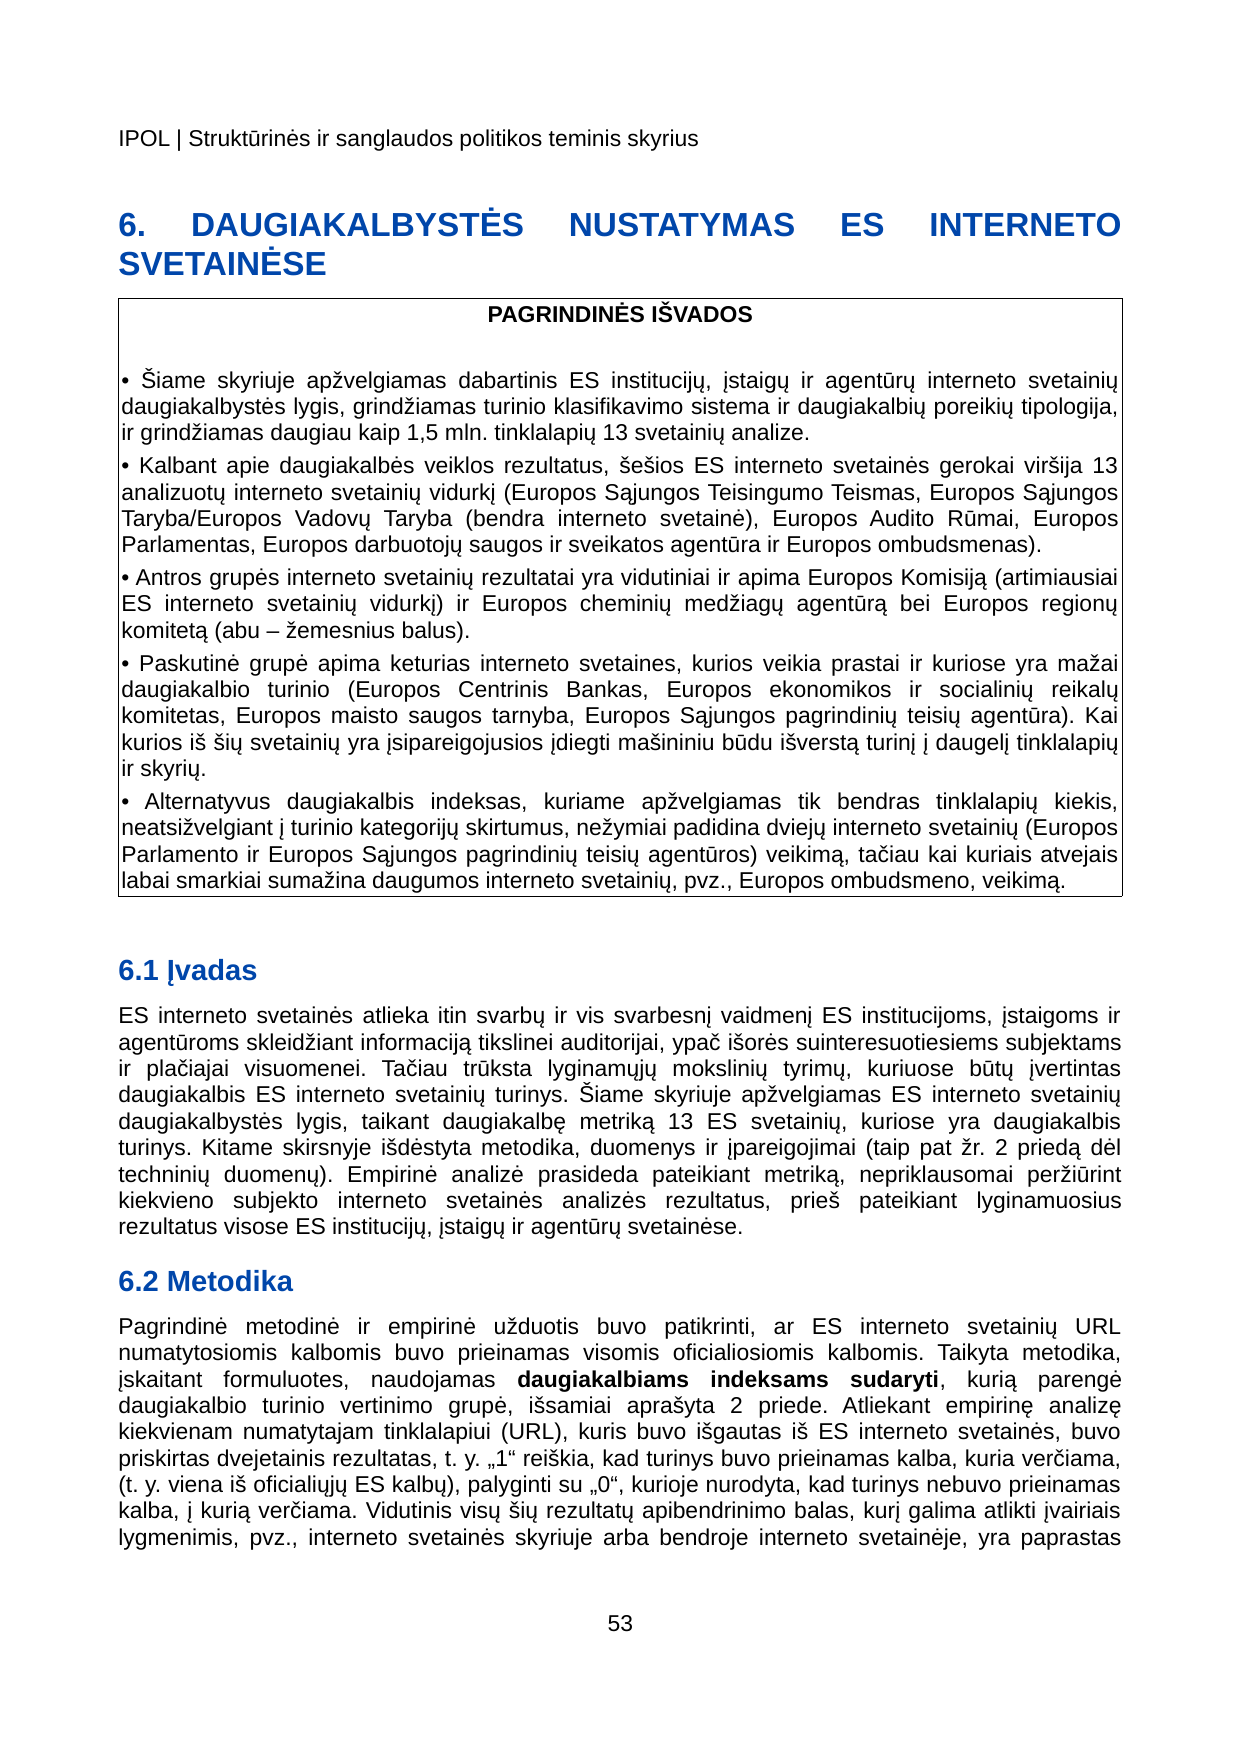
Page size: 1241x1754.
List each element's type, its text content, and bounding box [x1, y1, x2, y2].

text • Kalbant apie daugiakalbės veiklos rezultatus, šešios ES interneto svetainės gerokai viršija 13 analizuotų interneto svetainių vidurkį (Europos Sąjungos Teisingumo Teismas, Europos Sąjungos Taryba/Europos Vadovų Taryba (bendra interneto svetainė), Europos Audito Rūmai, Europos Parlamentas, Europos darbuotojų saugos ir sveikatos agentūra ir Europos ombudsmenas). [119, 449, 1122, 558]
subtitle 6.2 Metodika [118, 1264, 1122, 1297]
text • Paskutinė grupė apima keturias interneto svetaines, kurios veikia prastai ir kuriose yra mažai daugiakalbio turinio (Europos Centrinis Bankas, Europos ekonomikos ir socialinių reikalų komitetas, Europos maisto saugos tarnyba, Europos Sąjungos pagrindinių teisių agentūra). Kai kurios iš šių svetainių yra įsipareigojusios įdiegti mašininiu būdu išverstą turinį į daugelį tinklalapių ir skyrių. [119, 647, 1122, 781]
text ES interneto svetainės atlieka itin svarbų ir vis svarbesnį vaidmenį ES institucijoms, įstaigoms ir agentūroms skleidžiant informaciją tikslinei auditorijai, ypač išorės suinteresuotiesiems subjektams ir plačiajai visuomenei. Tačiau trūksta lyginamųjų mokslinių tyrimų, kuriuose būtų įvertintas daugiakalbis ES interneto svetainių turinys. Šiame skyriuje apžvelgiamas ES interneto svetainių daugiakalbystės lygis, taikant daugiakalbę metriką 13 ES svetainių, kuriose yra daugiakalbis turinys. Kitame skirsnyje išdėstyta metodika, duomenys ir įpareigojimai (taip pat žr. 2 priedą dėl techninių duomenų). Empirinė analizė prasideda pateikiant metriką, nepriklausomai peržiūrint kiekvieno subjekto interneto svetainės analizės rezultatus, prieš pateikiant lyginamuosius rezultatus visose ES institucijų, įstaigų ir agentūrų svetainėse. [118, 1002, 1122, 1239]
text • Antros grupės interneto svetainių rezultatai yra vidutiniai ir apima Europos Komisiją (artimiausiai ES interneto svetainių vidurkį) ir Europos cheminių medžiagų agentūrą bei Europos regionų komitetą (abu – žemesnius balus). [119, 561, 1122, 643]
text PAGRINDINĖS IŠVADOS [119, 299, 1122, 327]
subtitle 6.1 Įvadas [118, 953, 1122, 987]
subtitle 6. DAUGIAKALBYSTĖS NUSTATYMAS ES INTERNETO SVETAINĖSE [118, 205, 1122, 282]
text Pagrindinė metodinė ir empirinė užduotis buvo patikrinti, ar ES interneto svetainių URL numatytosiomis kalbomis buvo prieinamas visomis oficialiosiomis kalbomis. Taikyta metodika, įskaitant formuluotes, naudojamas daugiakalbiams indeksams sudaryti, kurią parengė daugiakalbio turinio vertinimo grupė, išsamiai aprašyta 2 priede. Atliekant empirinę analizę kiekvienam numatytajam tinklalapiui (URL), kuris buvo išgautas iš ES interneto svetainės, buvo priskirtas dvejetainis rezultatas, t. y. „1“ reiškia, kad turinys buvo prieinamas kalba, kuria verčiama, (t. y. viena iš oficialiųjų ES kalbų), palyginti su „0“, kurioje nurodyta, kad turinys nebuvo prieinamas kalba, į kurią verčiama. Vidutinis visų šių rezultatų apibendrinimo balas, kurį galima atlikti įvairiais lygmenimis, pvz., interneto svetainės skyriuje arba bendroje interneto svetainėje, yra paprastas [118, 1313, 1122, 1550]
text • Alternatyvus daugiakalbis indeksas, kuriame apžvelgiamas tik bendras tinklalapių kiekis, neatsižvelgiant į turinio kategorijų skirtumus, nežymiai padidina dviejų interneto svetainių (Europos Parlamento ir Europos Sąjungos pagrindinių teisių agentūros) veikimą, tačiau kai kuriais atvejais labai smarkiai sumažina daugumos interneto svetainių, pvz., Europos ombudsmeno, veikimą. [119, 785, 1122, 896]
text • Šiame skyriuje apžvelgiamas dabartinis ES institucijų, įstaigų ir agentūrų interneto svetainių daugiakalbystės lygis, grindžiamas turinio klasifikavimo sistema ir daugiakalbių poreikių tipologija, ir grindžiamas daugiau kaip 1,5 mln. tinklalapių 13 svetainių analize. [119, 364, 1122, 446]
